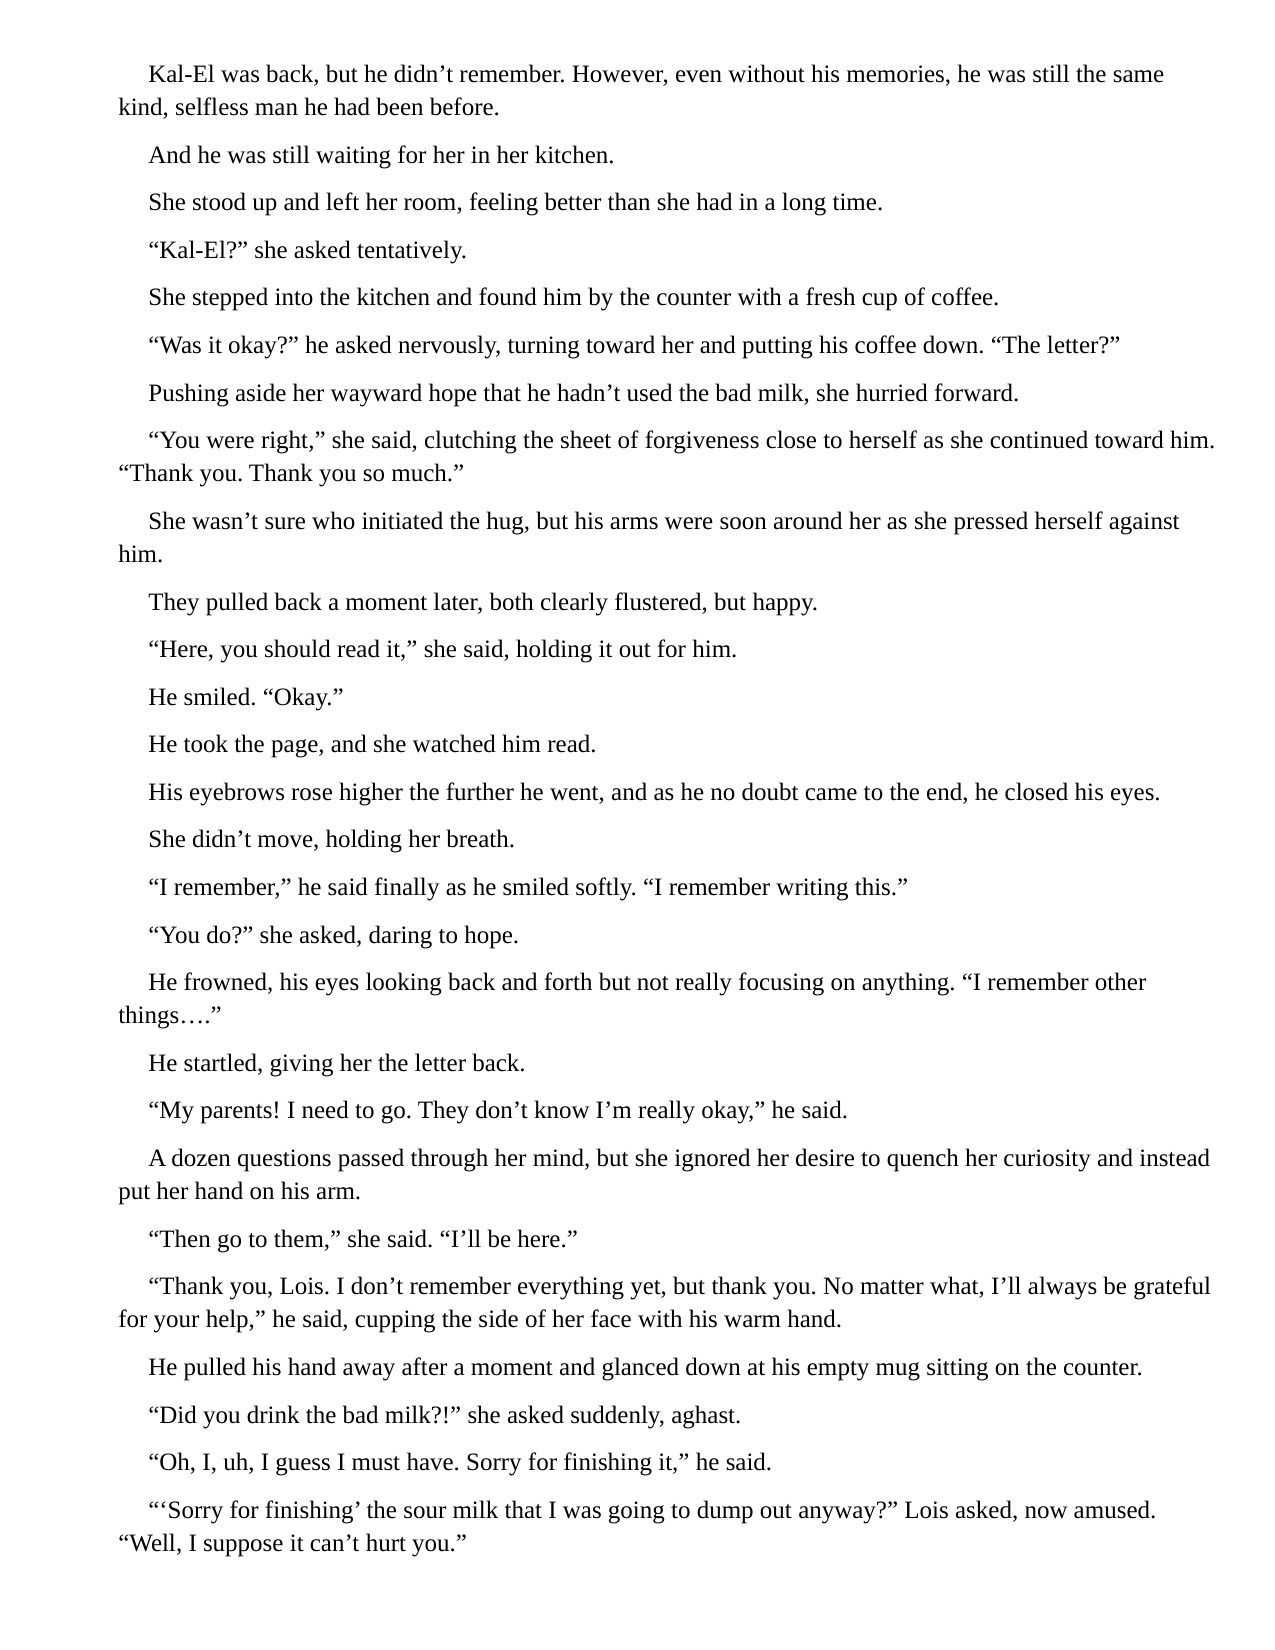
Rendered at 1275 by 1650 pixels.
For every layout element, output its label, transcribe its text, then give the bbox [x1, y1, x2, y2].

text “My parents! I need to go. They don’t know I’m really okay,” he said. [118, 1096, 1216, 1124]
text “Then go to them,” she said. “I’ll be here.” [118, 1224, 1216, 1253]
text They pulled back a moment later, both clearly flustered, but happy. [118, 587, 1216, 615]
text She wasn’t sure who initiated the hug, but his arms were soon around her as she pressed herself against him. [118, 506, 1216, 568]
text He startled, giving her the letter back. [118, 1048, 1216, 1077]
text “‘Sorry for finishing’ the sour milk that I was going to dump out anyway?” Lois asked, now amused. “Well, I suppose it can’t hurt you.” [118, 1495, 1216, 1557]
text He took the page, and she watched him read. [118, 729, 1216, 758]
text “Here, you should read it,” she said, holding it out for him. [118, 634, 1216, 663]
text He pulled his hand away after a moment and glanced down at his empty mug sitting on the counter. [118, 1352, 1216, 1381]
text “Did you drink the bad milk?!” she asked suddenly, aghast. [118, 1400, 1216, 1428]
text “I remember,” he said finally as he smiled softly. “I remember writing this.” [118, 872, 1216, 901]
text She stepped into the kitchen and found him by the counter with a fresh cup of coffee. [118, 282, 1216, 311]
text Pushing aside her wayward hope that he hadn’t used the bad milk, she hurried forward. [118, 378, 1216, 406]
text He frowned, his eyes looking back and forth but not really focusing on anything. “I remember other things….” [118, 967, 1216, 1029]
text She didn’t move, holding her breath. [118, 824, 1216, 853]
text Kal-El was back, but he didn’t remember. However, even without his memories, he was still the same kind, selfless man he had been before. [118, 59, 1216, 121]
text And he was still waiting for her in her kitchen. [118, 140, 1216, 168]
text “Was it okay?” he asked nervously, turning toward her and putting his coffee down. “The letter?” [118, 330, 1216, 359]
text “You were right,” she said, clutching the sheet of forgiveness close to herself as she continued toward him. “Thank you. Thank you so much.” [118, 425, 1216, 487]
text “You do?” she asked, daring to hope. [118, 920, 1216, 948]
text She stood up and left her room, feeling better than she had in a long time. [118, 187, 1216, 216]
text A dozen questions passed through her mind, but she ignored her desire to quench her curiosity and instead put her hand on his arm. [118, 1143, 1216, 1205]
text “Oh, I, uh, I guess I must have. Sorry for finishing it,” he said. [118, 1447, 1216, 1476]
text He smiled. “Okay.” [118, 682, 1216, 711]
text “Kal-El?” she asked tentatively. [118, 235, 1216, 264]
text His eyebrows rose higher the further he went, and as he no doubt came to the end, he closed his eyes. [118, 777, 1216, 806]
text “Thank you, Lois. I don’t remember everything yet, but thank you. No matter what, I’ll always be grateful for your help,” he said, cupping the side of her face with his warm hand. [118, 1271, 1216, 1333]
